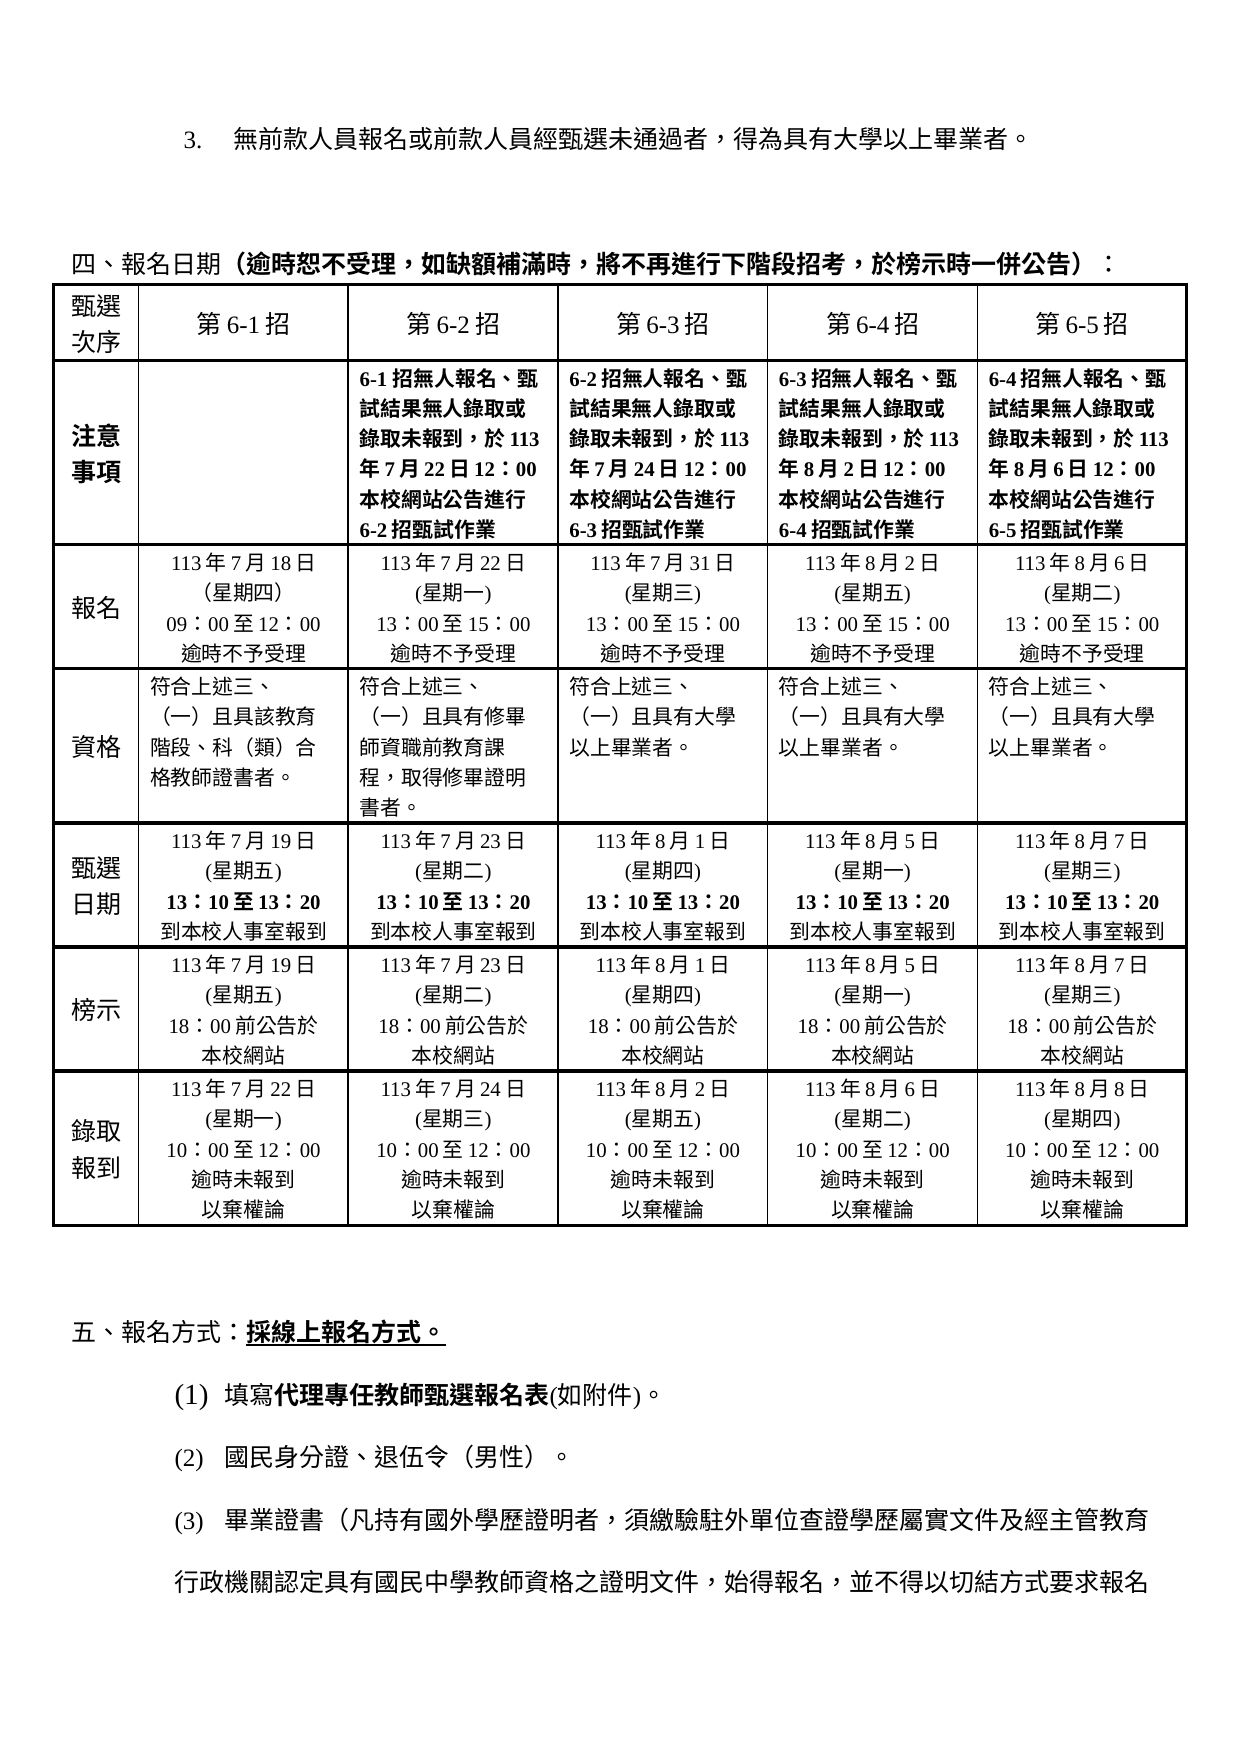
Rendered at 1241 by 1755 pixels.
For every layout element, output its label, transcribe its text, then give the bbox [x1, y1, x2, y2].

list 填寫代理專任教師甄選報名表(如附件)。 [174, 1352, 1169, 1414]
table_cell 113年8月8日 (星期四) 10：00至12：00 逾時未報到 以棄權論 [978, 1073, 1185, 1223]
table_cell 甄選日期 [55, 825, 138, 945]
table_cell 113年7月19日 (星期五) 18：00前公告於 本校網站 [139, 949, 347, 1069]
table_cell 113年8月7日 (星期三) 13：10至13：20 到本校人事室報到 [978, 825, 1185, 945]
table_cell 113年7月22日 (星期一) 13：00至15：00 逾時不予受理 [349, 546, 557, 667]
table_cell 113年8月2日 (星期五) 10：00至12：00 逾時未報到 以棄權論 [559, 1073, 767, 1223]
table_cell 113年7月24日 (星期三) 10：00至12：00 逾時未報到 以棄權論 [349, 1073, 557, 1223]
table_cell 6-4招無人報名、甄試結果無人錄取或錄取未報到，於113年8月6日12：00本校網站公告進行6-5招甄試作業 [978, 362, 1185, 543]
table_cell 113年8月7日 (星期三) 18：00前公告於 本校網站 [978, 949, 1185, 1069]
table_cell 6-3招無人報名、甄試結果無人錄取或錄取未報到，於113年8月2日12：00本校網站公告進行6-4招甄試作業 [768, 362, 977, 543]
table_header 第6-2招 [349, 286, 557, 359]
table_cell 113年8月6日 (星期二) 13：00至15：00 逾時不予受理 [978, 546, 1185, 667]
table_cell 注意事項 [55, 362, 138, 543]
table_cell 113年7月18日 （星期四） 09：00至12：00 逾時不予受理 [139, 546, 347, 667]
table_cell 6-2招無人報名、甄試結果無人錄取或錄取未報到，於113年7月24日12：00本校網站公告進行6-3招甄試作業 [559, 362, 767, 543]
table_cell 符合上述三、（一）且具有大學以上畢業者。 [768, 670, 977, 821]
table_cell 113年8月2日 (星期五) 13：00至15：00 逾時不予受理 [768, 546, 977, 667]
table_header 甄選 次序 [55, 286, 138, 359]
list 國民身分證、退伍令（男性）。 [174, 1414, 1169, 1477]
table_cell 113年7月19日 (星期五) 13：10至13：20 到本校人事室報到 [139, 825, 347, 945]
table_header 第6-3招 [559, 286, 767, 359]
table_cell 資格 [55, 670, 138, 821]
table_cell [139, 362, 347, 543]
table_cell 符合上述三、（一）且具有大學以上畢業者。 [978, 670, 1185, 821]
table_cell 113年7月23日 (星期二) 18：00前公告於 本校網站 [349, 949, 557, 1069]
table_cell 113年7月31日 (星期三) 13：00至15：00 逾時不予受理 [559, 546, 767, 667]
table_cell 報名 [55, 546, 138, 667]
table_cell 榜示 [55, 949, 138, 1069]
text 五、報名方式：採線上報名方式。 [71, 1289, 1169, 1352]
table_cell 6-1 招無人報名、甄試結果無人錄取或錄取未報到，於113年7月22日12：00本校網站公告進行6-2招甄試作業 [349, 362, 557, 543]
table_header 第6-5招 [978, 286, 1185, 359]
table_cell 113年7月23日 (星期二) 13：10至13：20 到本校人事室報到 [349, 825, 557, 945]
text 四、報名日期（逾時恕不受理，如缺額補滿時，將不再進行下階段招考，於榜示時一併公告）： [71, 221, 1169, 283]
table_cell 113年8月6日 (星期二) 10：00至12：00 逾時未報到 以棄權論 [768, 1073, 977, 1223]
table_cell 符合上述三、（一）且具該教育階段、科（類）合格教師證書者。 [139, 670, 347, 821]
table_cell 113年8月5日 (星期一) 18：00前公告於 本校網站 [768, 949, 977, 1069]
table_header 第6-1招 [139, 286, 347, 359]
table_cell 113年8月1日 (星期四) 18：00前公告於 本校網站 [559, 949, 767, 1069]
list 畢業證書（凡持有國外學歷證明者，須繳驗駐外單位查證學歷屬實文件及經主管教育行政機關認定具有國民中學教師資格之證明文件，始得報名，並不得以切結方式要求報名 [174, 1477, 1169, 1602]
table_header 第6-4招 [768, 286, 977, 359]
list 無前款人員報名或前款人員經甄選未通過者，得為具有大學以上畢業者。 [183, 96, 1169, 158]
table_cell 113年8月5日 (星期一) 13：10至13：20 到本校人事室報到 [768, 825, 977, 945]
table_cell 錄取報到 [55, 1073, 138, 1223]
table_cell 符合上述三、（一）且具有大學以上畢業者。 [559, 670, 767, 821]
table_cell 113年8月1日 (星期四) 13：10至13：20 到本校人事室報到 [559, 825, 767, 945]
table_cell 符合上述三、（一）且具有修畢師資職前教育課程，取得修畢證明書者。 [349, 670, 557, 821]
table_cell 113年7月22日 (星期一) 10：00至12：00 逾時未報到 以棄權論 [139, 1073, 347, 1223]
